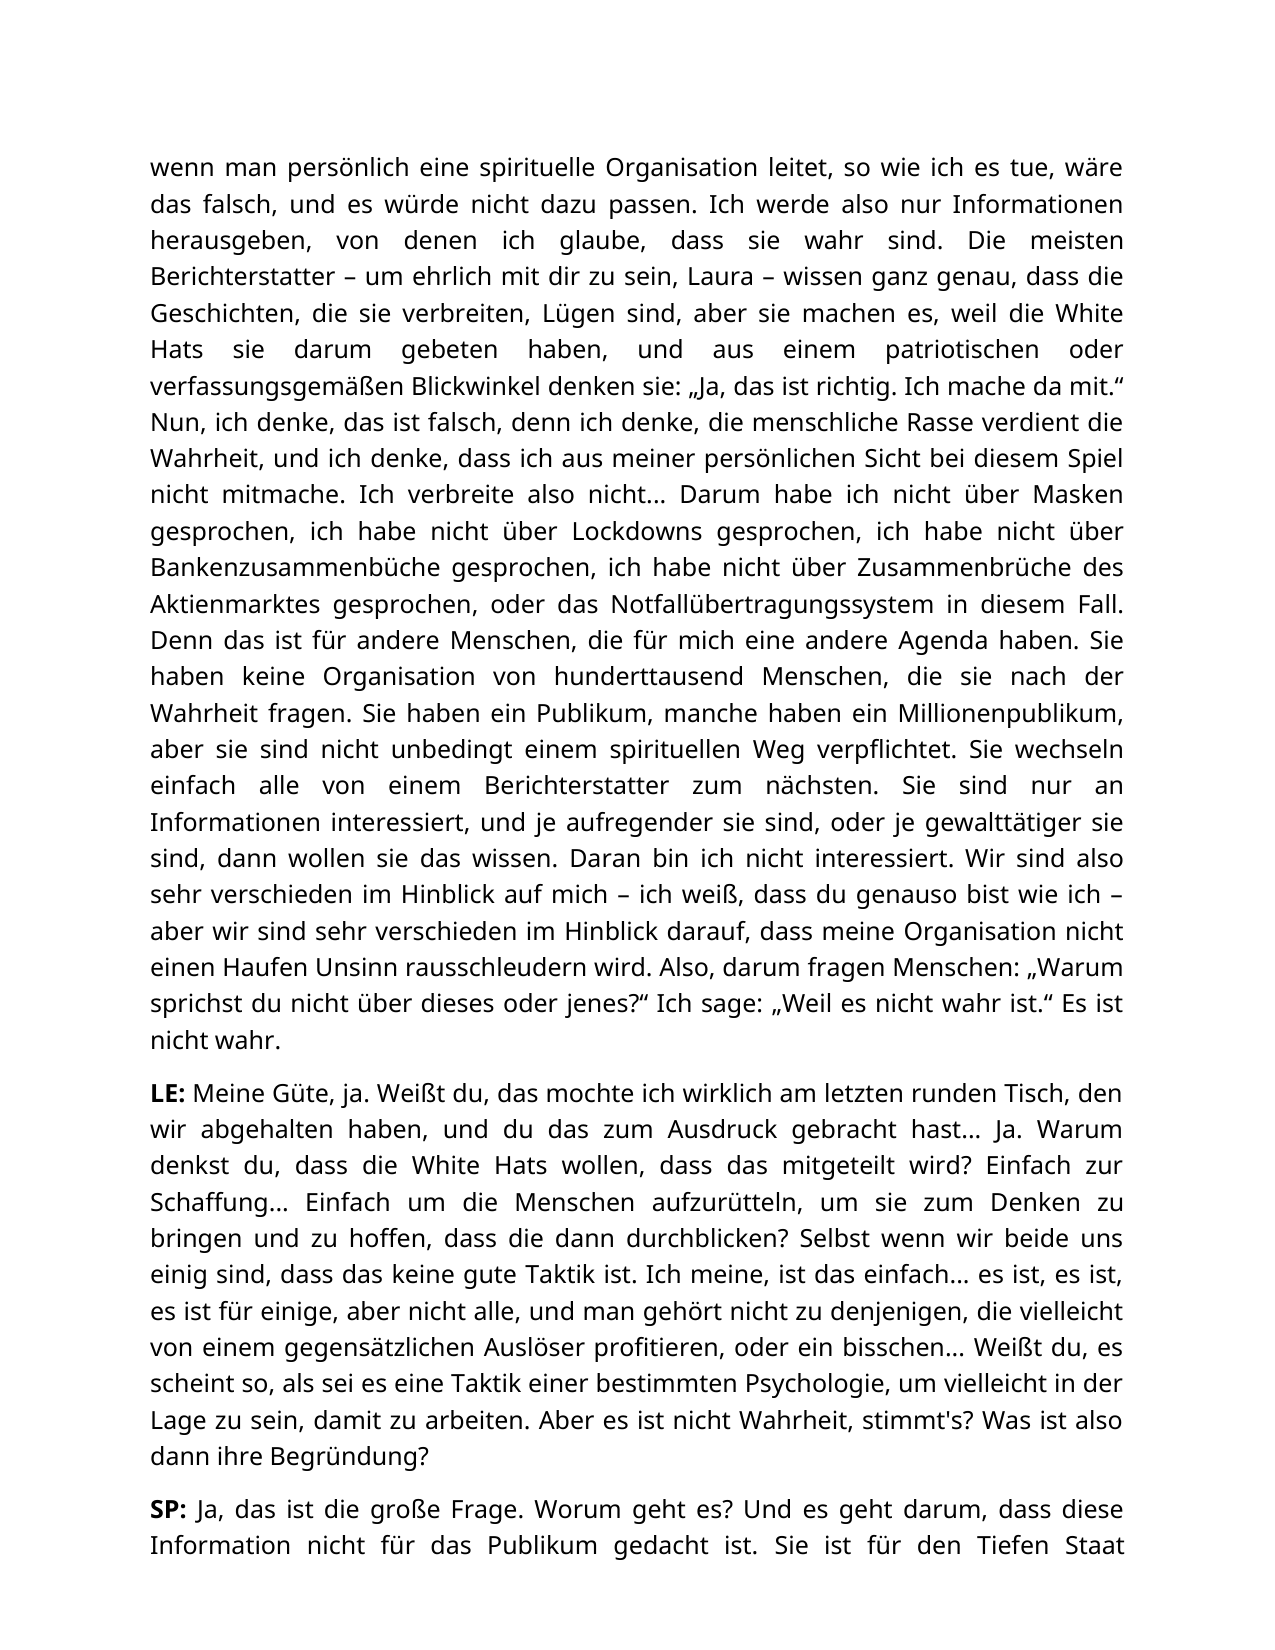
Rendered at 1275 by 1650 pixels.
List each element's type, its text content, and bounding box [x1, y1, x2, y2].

text LE: Meine Güte, ja. Weißt du, das mochte ich wirklich am letzten runden Tisch, den wir abgehalten haben, und du das zum Ausdruck gebracht hast... Ja. Warum denkst du, dass die White Hats wollen, dass das mitgeteilt wird? Einfach zur Schaffung... Einfach um die Menschen aufzurütteln, um sie zum Denken zu bringen und zu hoffen, dass die dann durchblicken? Selbst wenn wir beide uns einig sind, dass das keine gute Taktik ist. Ich meine, ist das einfach... es ist, es ist, es ist für einige, aber nicht alle, und man gehört nicht zu denjenigen, die vielleicht von einem gegensätzlichen Auslöser profitieren, oder ein bisschen... Weißt du, es scheint so, als sei es eine Taktik einer bestimmten Psychologie, um vielleicht in der Lage zu sein, damit zu arbeiten. Aber es ist nicht Wahrheit, stimmt's? Was ist also dann ihre Begründung? [150, 1075, 1125, 1473]
text SP: Ja, das ist die große Frage. Worum geht es? Und es geht darum, dass diese Information nicht für das Publikum gedacht ist. Sie ist für den Tiefen Staat [150, 1492, 1125, 1562]
text wenn man persönlich eine spirituelle Organisation leitet, so wie ich es tue, wäre das falsch, und es würde nicht dazu passen. Ich werde also nur Informationen herausgeben, von denen ich glaube, dass sie wahr sind. Die meisten Berichterstatter – um ehrlich mit dir zu sein, Laura – wissen ganz genau, dass die Geschichten, die sie verbreiten, Lügen sind, aber sie machen es, weil die White Hats sie darum gebeten haben, und aus einem patriotischen oder verfassungsgemäßen Blickwinkel denken sie: „Ja, das ist richtig. Ich mache da mit.“ Nun, ich denke, das ist falsch, denn ich denke, die menschliche Rasse verdient die Wahrheit, und ich denke, dass ich aus meiner persönlichen Sicht bei diesem Spiel nicht mitmache. Ich verbreite also nicht... Darum habe ich nicht über Masken gesprochen, ich habe nicht über Lockdowns gesprochen, ich habe nicht über Bankenzusammenbüche gesprochen, ich habe nicht über Zusammenbrüche des Aktienmarktes gesprochen, oder das Notfallübertragungssystem in diesem Fall. Denn das ist für andere Menschen, die für mich eine andere Agenda haben. Sie haben keine Organisation von hunderttausend Menschen, die sie nach der Wahrheit fragen. Sie haben ein Publikum, manche haben ein Millionenpublikum, aber sie sind nicht unbedingt einem spirituellen Weg verpflichtet. Sie wechseln einfach alle von einem Berichterstatter zum nächsten. Sie sind nur an Informationen interessiert, und je aufregender sie sind, oder je gewalttätiger sie sind, dann wollen sie das wissen. Daran bin ich nicht interessiert. Wir sind also sehr verschieden im Hinblick auf mich – ich weiß, dass du genauso bist wie ich – aber wir sind sehr verschieden im Hinblick darauf, dass meine Organisation nicht einen Haufen Unsinn rausschleudern wird. Also, darum fragen Menschen: „Warum sprichst du nicht über dieses oder jenes?“ Ich sage: „Weil es nicht wahr ist.“ Es ist nicht wahr. [150, 150, 1125, 1057]
